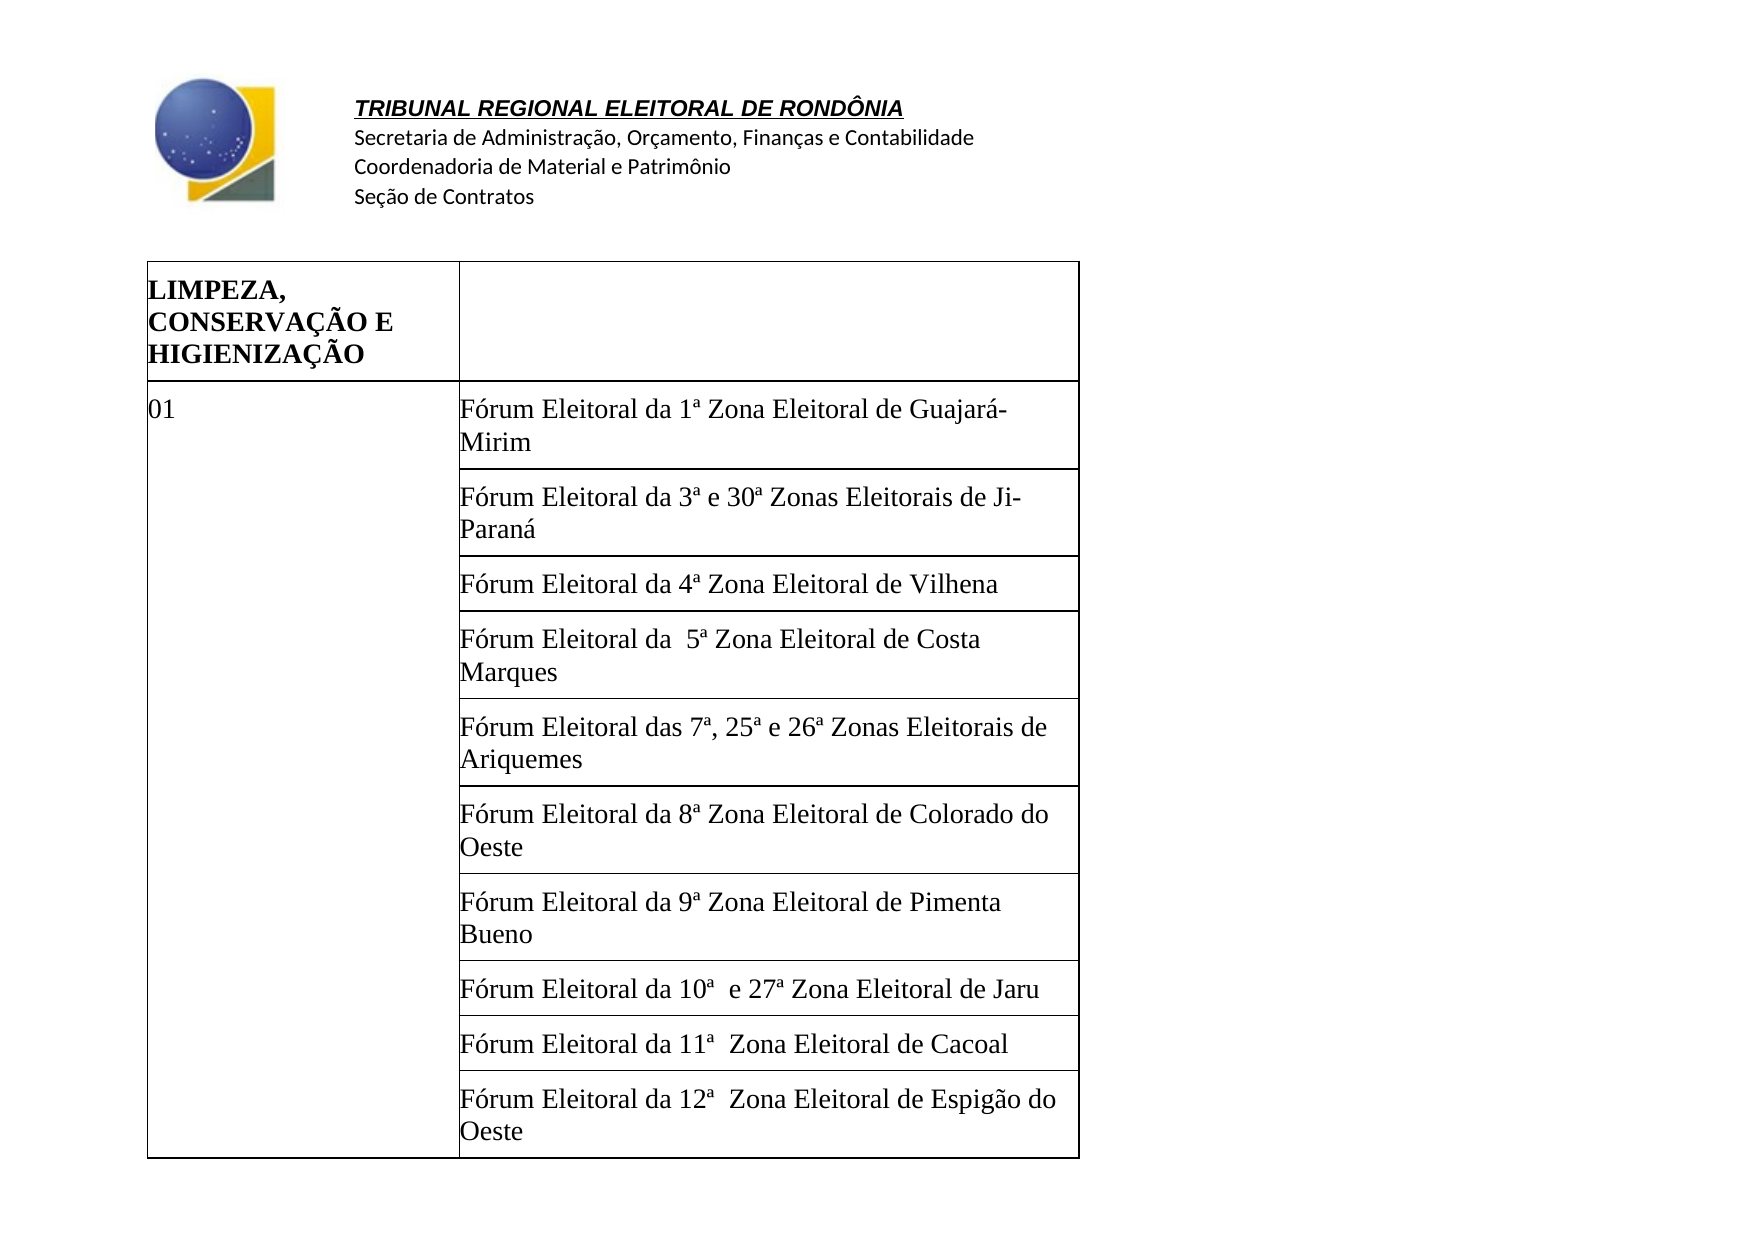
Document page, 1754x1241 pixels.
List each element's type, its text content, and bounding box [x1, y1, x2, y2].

table_cell Fórum Eleitoral das 7ª, 25ª e 26ª Zonas Eleitorais de Ariquemes [460, 699, 1078, 785]
table_cell Fórum Eleitoral da 11ª Zona Eleitoral de Cacoal [460, 1016, 1078, 1070]
table_cell 01 [148, 382, 459, 1157]
table_cell Fórum Eleitoral da 9ª Zona Eleitoral de Pimenta Bueno [460, 874, 1078, 960]
table_cell Fórum Eleitoral da 12ª Zona Eleitoral de Espigão do Oeste [460, 1071, 1078, 1157]
table_cell Fórum Eleitoral da 5ª Zona Eleitoral de Costa Marques [460, 612, 1078, 698]
table_cell Fórum Eleitoral da 3ª e 30ª Zonas Eleitorais de Ji-Paraná [460, 470, 1078, 555]
table_cell LIMPEZA, CONSERVAÇÃO E HIGIENIZAÇÃO [148, 262, 459, 380]
table_cell Fórum Eleitoral da 1ª Zona Eleitoral de Guajará-Mirim [460, 382, 1078, 468]
table_cell Fórum Eleitoral da 10ª e 27ª Zona Eleitoral de Jaru [460, 961, 1078, 1015]
table_cell [460, 262, 1078, 380]
table_cell Fórum Eleitoral da 8ª Zona Eleitoral de Colorado do Oeste [460, 787, 1078, 872]
table_cell Fórum Eleitoral da 4ª Zona Eleitoral de Vilhena [460, 557, 1078, 610]
